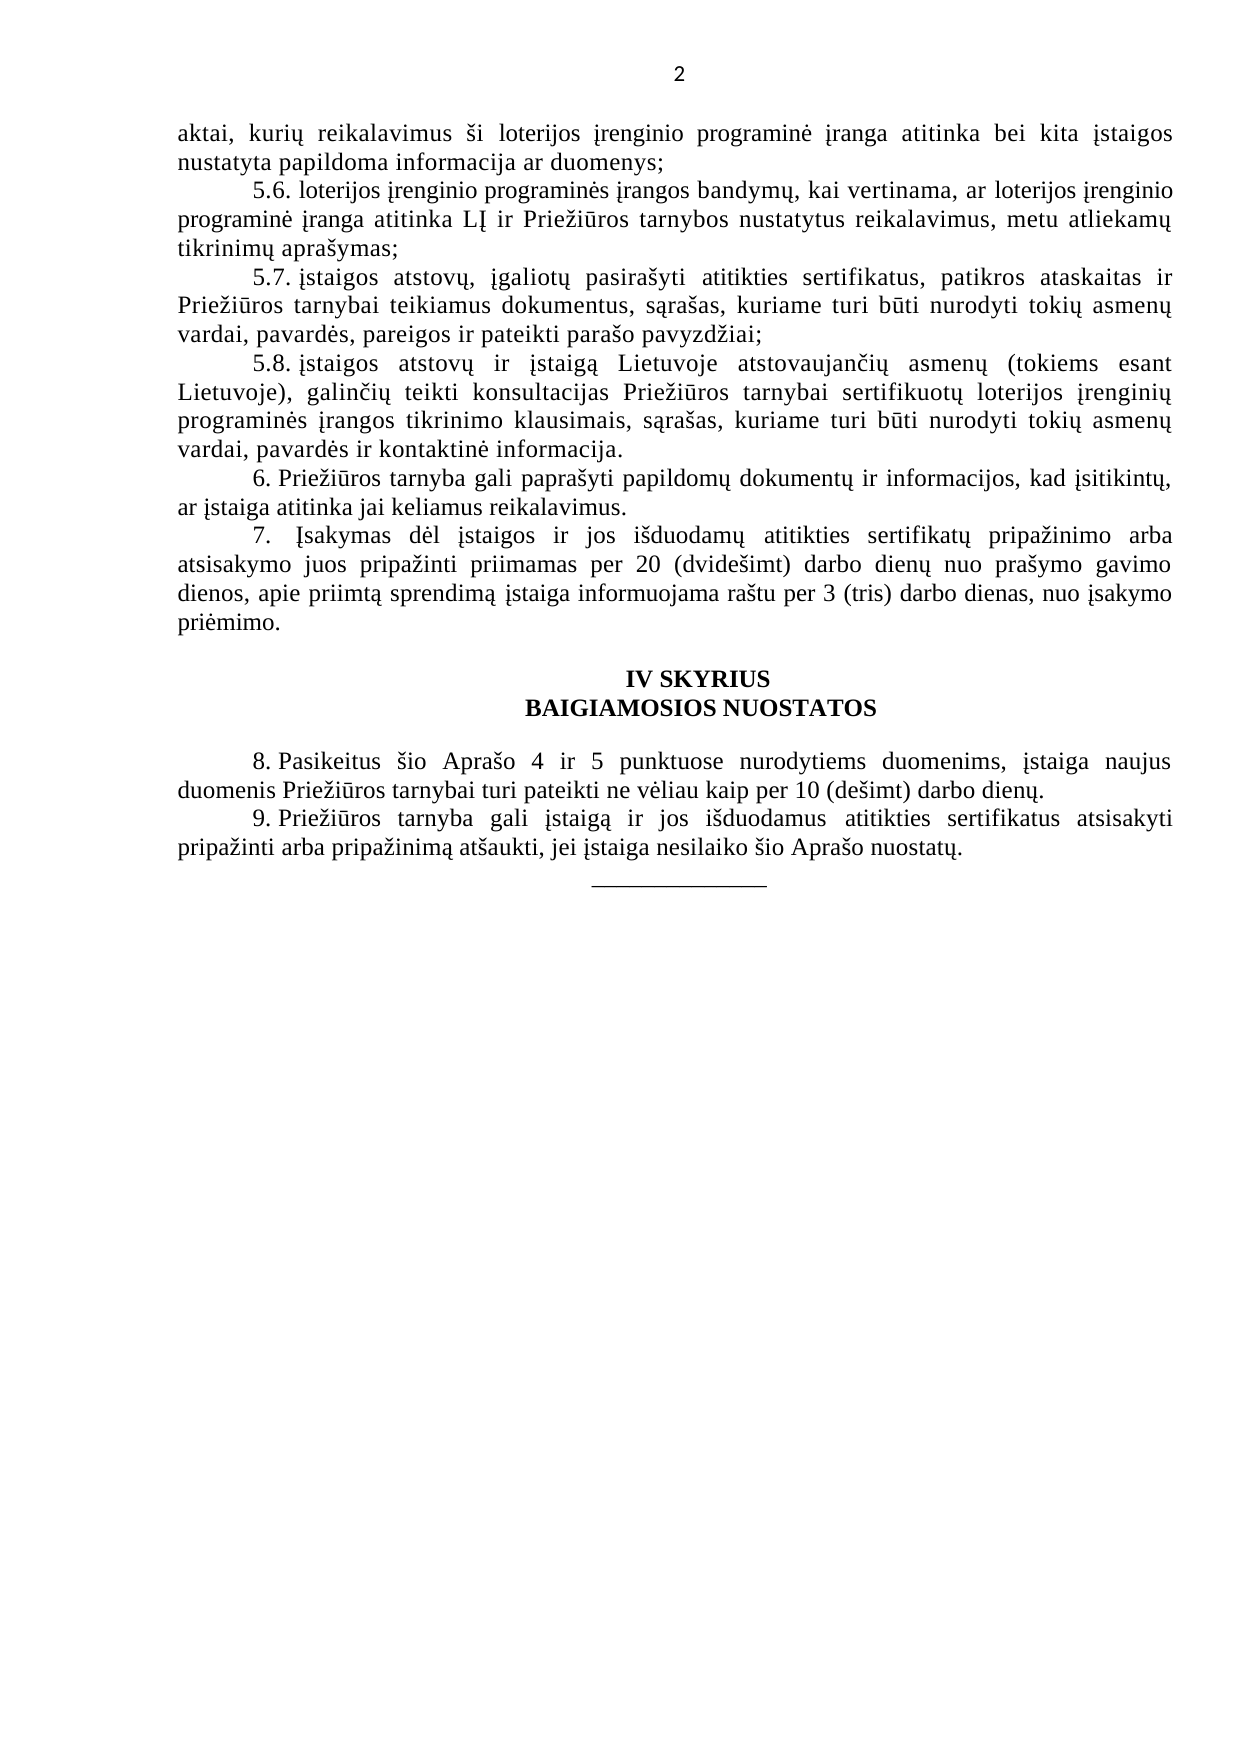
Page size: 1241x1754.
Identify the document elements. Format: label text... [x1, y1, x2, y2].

text 5.7. įstaigos atstovų, įgaliotų pasirašyti atitikties sertifikatus, patikros ataskaitas ir Priežiūros tarnybai teikiamus dokumentus, sąrašas, kuriame turi būti nurodyti tokių asmenų vardai, pavardės, pareigos ir pateikti parašo pavyzdžiai; [177, 262, 1173, 348]
text 9. Priežiūros tarnyba gali įstaigą ir jos išduodamus atitikties sertifikatus atsisakyti pripažinti arba pripažinimą atšaukti, jei įstaiga nesilaiko šio Aprašo nuostatų. [177, 803, 1173, 861]
text 5.8. įstaigos atstovų ir įstaigą Lietuvoje atstovaujančių asmenų (tokiems esant Lietuvoje), galinčių teikti konsultacijas Priežiūros tarnybai sertifikuotų loterijos įrenginių programinės įrangos tikrinimo klausimais, sąrašas, kuriame turi būti nurodyti tokių asmenų vardai, pavardės ir kontaktinė informacija. [177, 348, 1173, 463]
text 6. Priežiūros tarnyba gali paprašyti papildomų dokumentų ir informacijos, kad įsitikintų, ar įstaiga atitinka jai keliamus reikalavimus. [177, 463, 1173, 521]
text 8. Pasikeitus šio Aprašo 4 ir 5 punktuose nurodytiems duomenims, įstaiga naujus duomenis Priežiūros tarnybai turi pateikti ne vėliau kaip per 10 (dešimt) darbo dienų. [177, 746, 1173, 803]
text IV SKYRIUS [215, 664, 1181, 693]
text ______________ [177, 861, 1181, 890]
text 7. Įsakymas dėl įstaigos ir jos išduodamų atitikties sertifikatų pripažinimo arba atsisakymo juos pripažinti priimamas per 20 (dvidešimt) darbo dienų nuo prašymo gavimo dienos, apie priimtą sprendimą įstaiga informuojama raštu per 3 (tris) darbo dienas, nuo įsakymo priėmimo. [177, 521, 1173, 636]
text aktai, kurių reikalavimus ši loterijos įrenginio programinė įranga atitinka bei kita įstaigos nustatyta papildoma informacija ar duomenys; [177, 118, 1173, 176]
text BAIGIAMOSIOS NUOSTATOS [221, 693, 1181, 722]
text 5.6. loterijos įrenginio programinės įrangos bandymų, kai vertinama, ar loterijos įrenginio programinė įranga atitinka LĮ ir Priežiūros tarnybos nustatytus reikalavimus, metu atliekamų tikrinimų aprašymas; [177, 176, 1173, 262]
